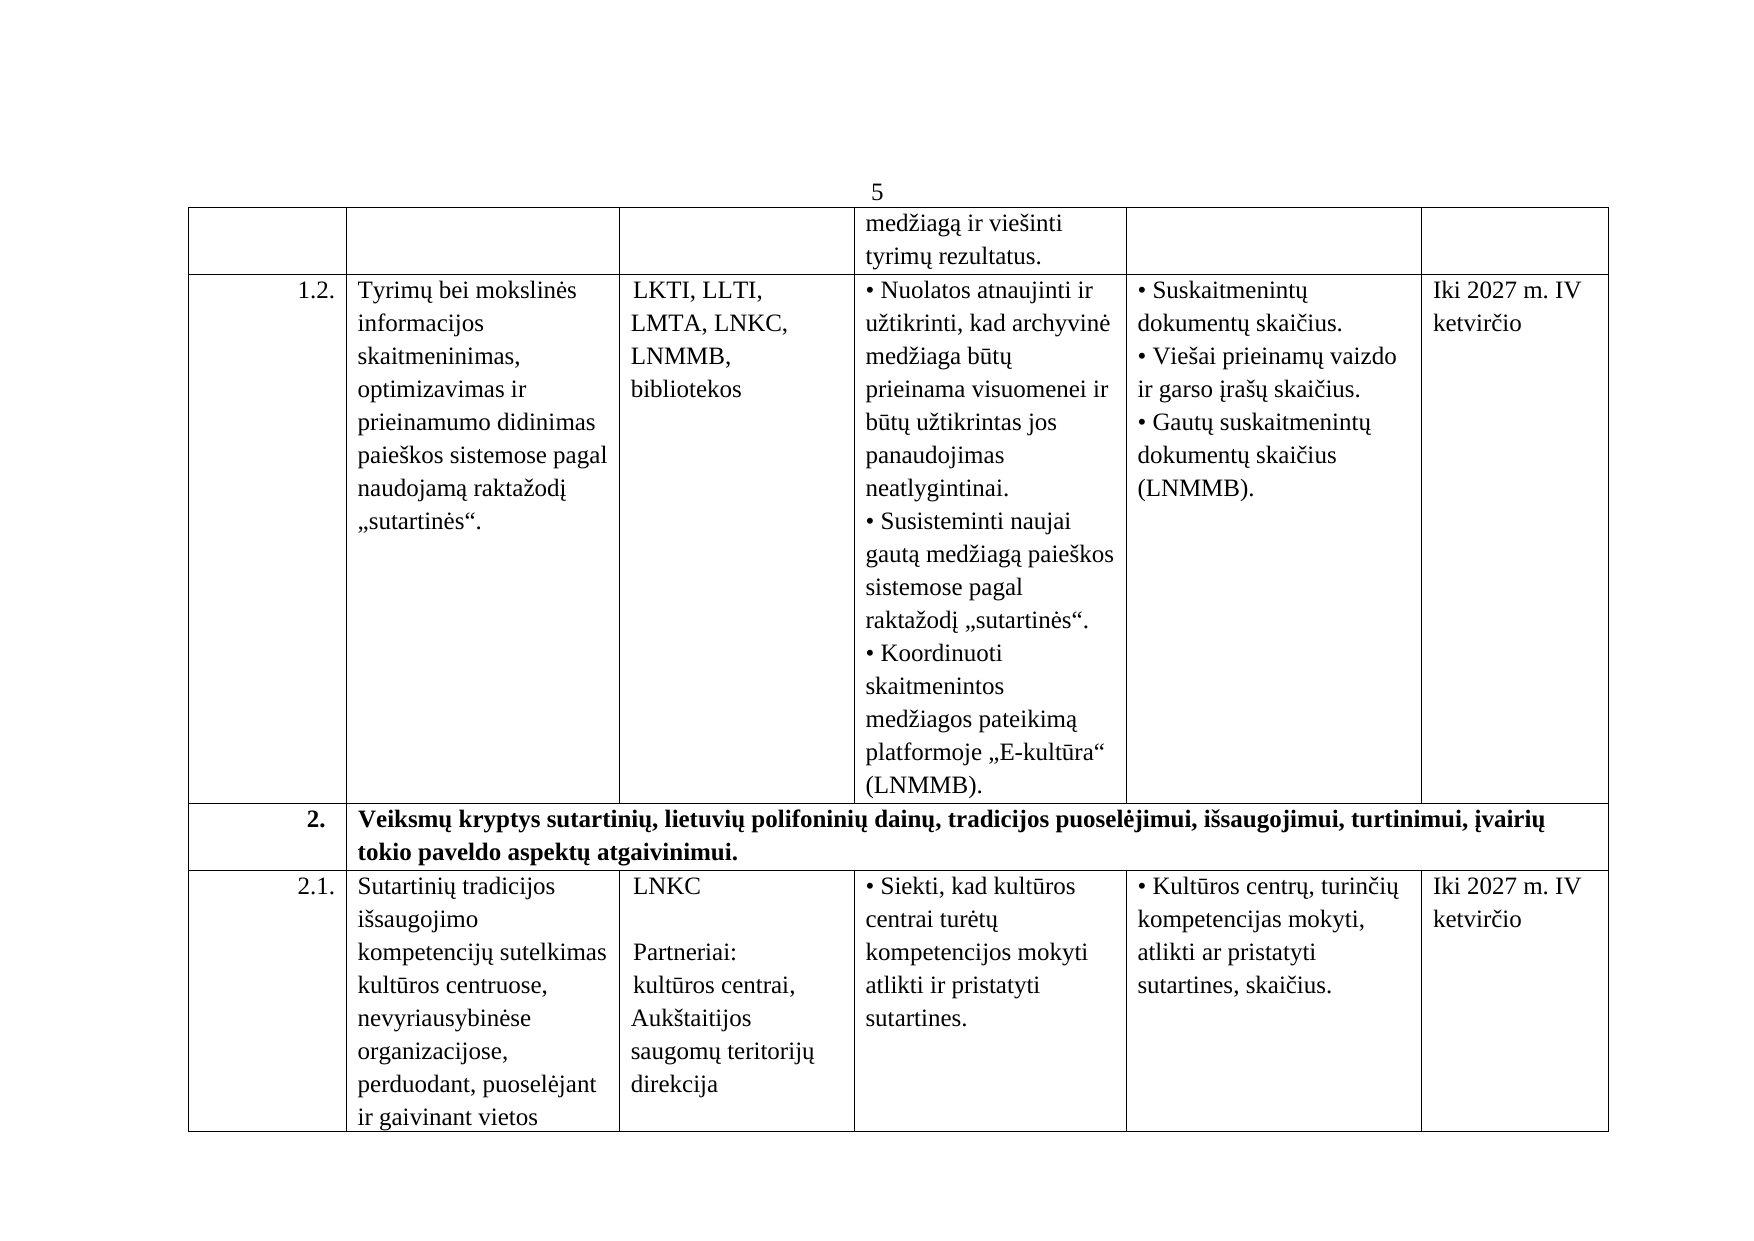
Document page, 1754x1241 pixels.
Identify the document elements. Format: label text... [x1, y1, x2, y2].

table_cell [1127, 208, 1421, 274]
table_cell LNKC Partneriai: kultūros centrai, Aukštaitijos saugomų teritorijų direkcija [620, 871, 854, 1131]
table_cell medžiagą ir viešinti tyrimų rezultatus. [855, 208, 1126, 274]
table_cell • Siekti, kad kultūros centrai turėtų kompetencijos mokyti atlikti ir pristatyti sutartines. [855, 871, 1126, 1131]
table_cell 2.1. [189, 871, 346, 1131]
table_cell • Kultūros centrų, turinčių kompetencijas mokyti, atlikti ar pristatyti sutartines, skaičius. [1127, 871, 1421, 1131]
table_cell [620, 208, 854, 274]
table_cell Tyrimų bei mokslinės informacijos skaitmeninimas, optimizavimas ir prieinamumo didinimas paieškos sistemose pagal naudojamą raktažodį „sutartinės“. [347, 275, 619, 803]
table_cell • Suskaitmenintų dokumentų skaičius. • Viešai prieinamų vaizdo ir garso įrašų skaičius. • Gautų suskaitmenintų dokumentų skaičius (LNMMB). [1127, 275, 1421, 803]
table_cell Sutartinių tradicijos išsaugojimo kompetencijų sutelkimas kultūros centruose, nevyriausybinėse organizacijose, perduodant, puoselėjant ir gaivinant vietos [347, 871, 619, 1131]
table_cell Iki 2027 m. IV ketvirčio [1422, 871, 1608, 1131]
table_cell 1.2. [189, 275, 346, 803]
table_cell [189, 208, 346, 274]
table_cell Iki 2027 m. IV ketvirčio [1422, 275, 1608, 803]
table_cell Veiksmų kryptys sutartinių, lietuvių polifoninių dainų, tradicijos puoselėjimui, išsaugojimui, turtinimui, įvairių tokio paveldo aspektų atgaivinimui. [347, 804, 1608, 870]
table_cell • Nuolatos atnaujinti ir užtikrinti, kad archyvinė medžiaga būtų prieinama visuomenei ir būtų užtikrintas jos panaudojimas neatlygintinai. • Susisteminti naujai gautą medžiagą paieškos sistemose pagal raktažodį „sutartinės“. • Koordinuoti skaitmenintos medžiagos pateikimą platformoje „E-kultūra“ (LNMMB). [855, 275, 1126, 803]
table_cell 2. [189, 804, 346, 870]
table_cell LKTI, LLTI, LMTA, LNKC, LNMMB, bibliotekos [620, 275, 854, 803]
table_cell [347, 208, 619, 274]
table_cell [1422, 208, 1608, 274]
